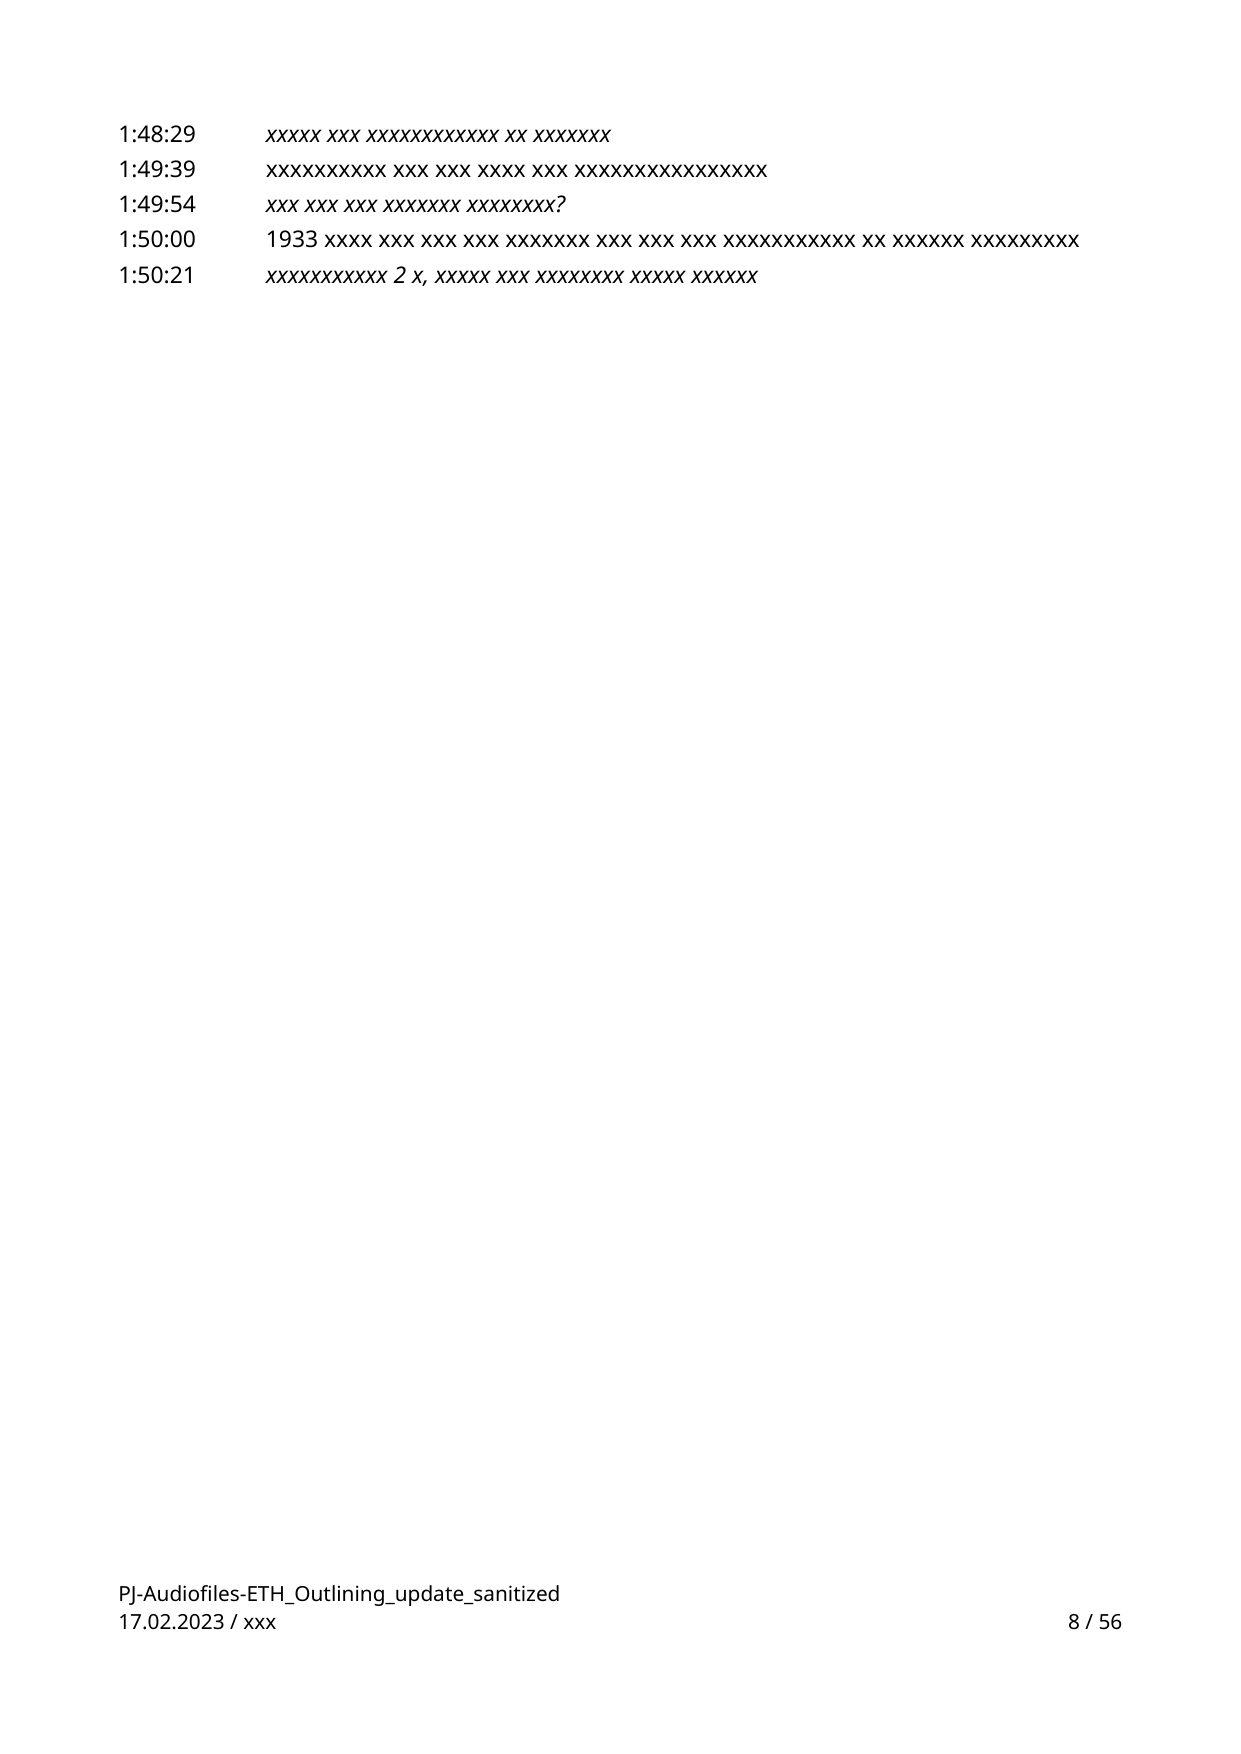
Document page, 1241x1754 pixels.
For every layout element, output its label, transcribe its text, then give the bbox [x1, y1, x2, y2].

table_cell 1:50:21 [118, 259, 266, 294]
table_cell xxxxxxxxxx xxx xxx xxxx xxx xxxxxxxxxxxxxxxx [266, 153, 1122, 188]
table_cell 1:50:00 [118, 224, 266, 258]
table_cell xxx xxx xxx xxxxxxx xxxxxxxx? [266, 188, 1122, 223]
table_cell 1:49:54 [118, 188, 266, 223]
table_cell xxxxx xxx xxxxxxxxxxxx xx xxxxxxx [266, 118, 1122, 153]
table_cell 1:49:39 [118, 153, 266, 188]
table_cell 1:48:29 [118, 118, 266, 153]
table_cell 1933 xxxx xxx xxx xxx xxxxxxx xxx xxx xxx xxxxxxxxxxx xx xxxxxx xxxxxxxxx [266, 224, 1122, 258]
table_cell xxxxxxxxxxx 2 x, xxxxx xxx xxxxxxxx xxxxx xxxxxx [266, 259, 1122, 294]
